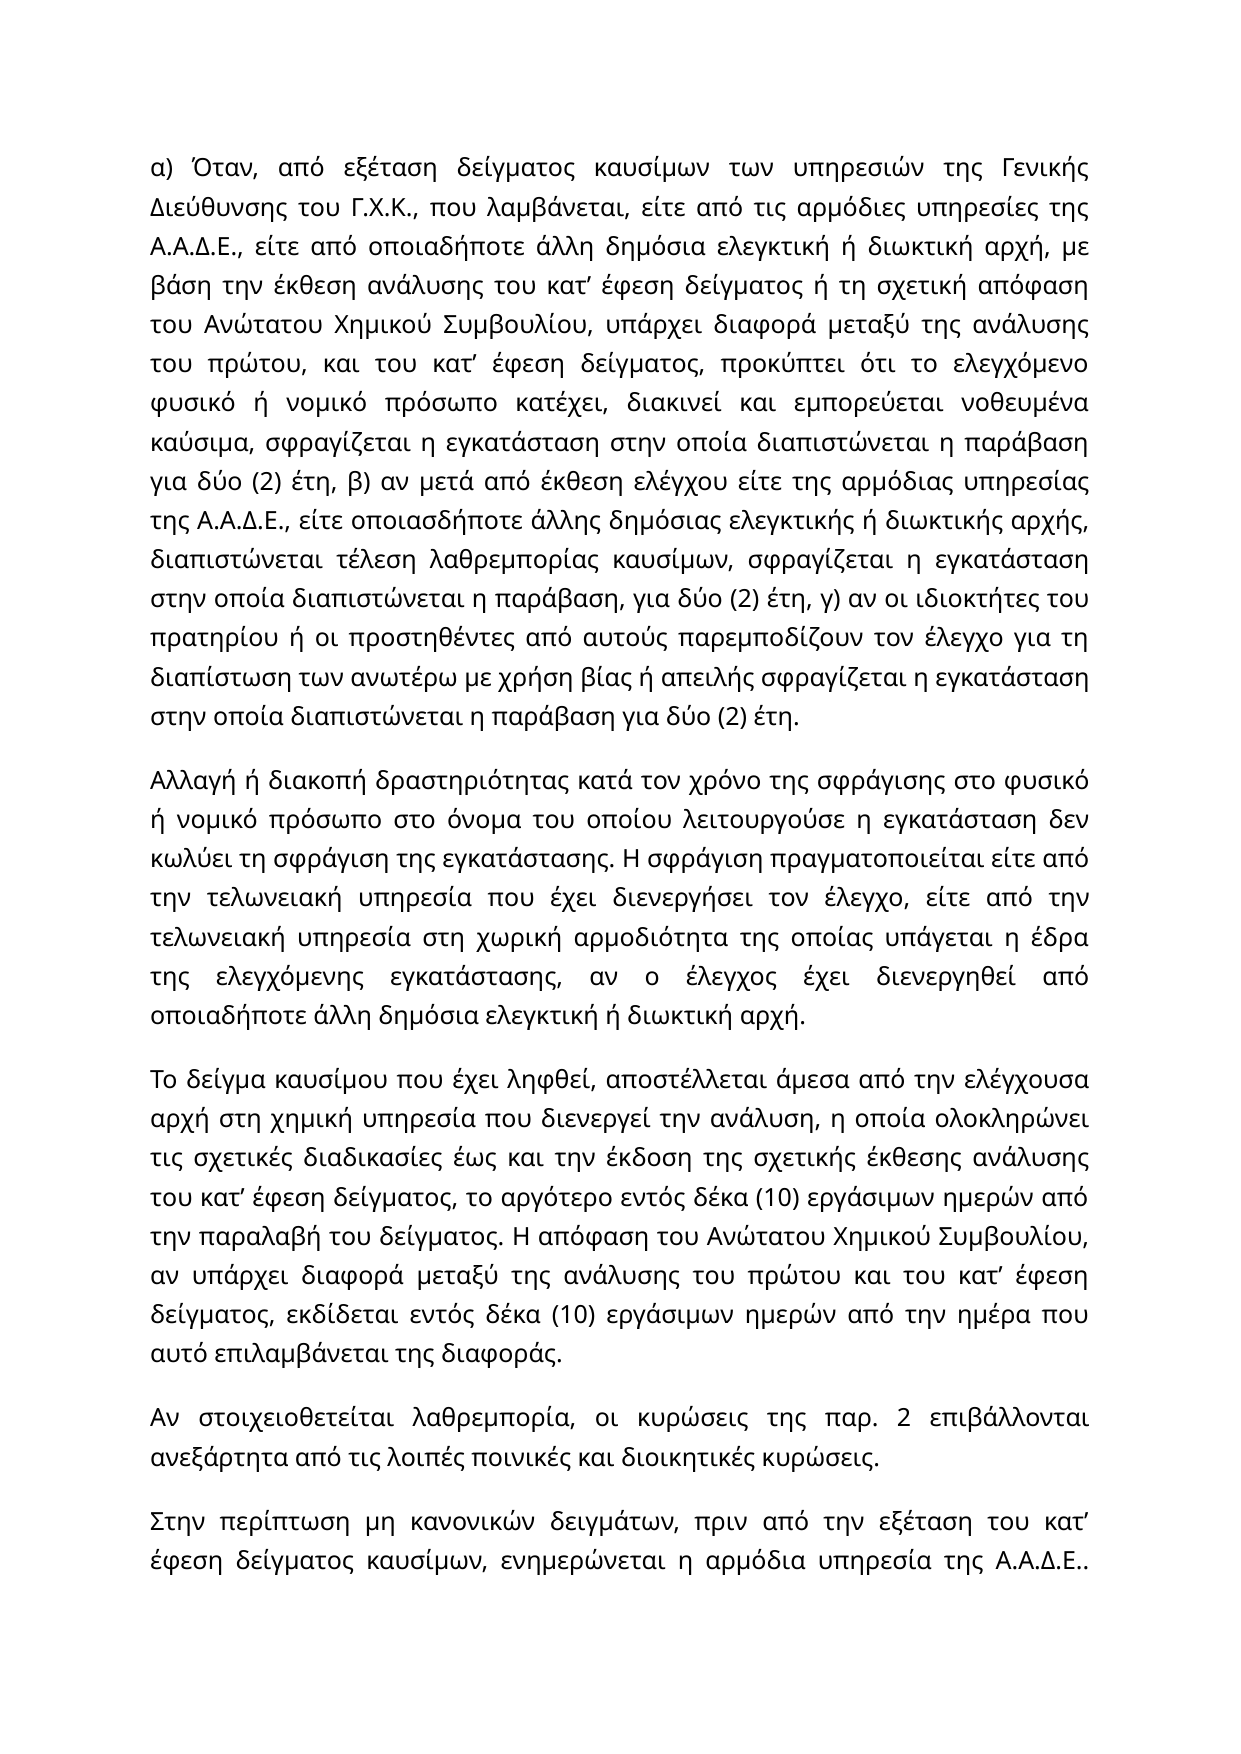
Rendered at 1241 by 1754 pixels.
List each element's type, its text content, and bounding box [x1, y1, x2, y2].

text Αν στοιχειοθετείται λαθρεμπορία, οι κυρώσεις της παρ. 2 επιβάλλονται ανεξάρτητα από τις λοιπές ποινικές και διοικητικές κυρώσεις. [150, 1400, 1090, 1473]
text Το δείγμα καυσίμου που έχει ληφθεί, αποστέλλεται άμεσα από την ελέγχουσα αρχή στη χημική υπηρεσία που διενεργεί την ανάλυση, η οποία ολοκληρώνει τις σχετικές διαδικασίες έως και την έκδοση της σχετικής έκθεσης ανάλυσης του κατ’ έφεση δείγματος, το αργότερο εντός δέκα (10) εργάσιμων ημερών από την παραλαβή του δείγματος. Η απόφαση του Ανώτατου Χημικού Συμβουλίου, αν υπάρχει διαφορά μεταξύ της ανάλυσης του πρώτου και του κατ’ έφεση δείγματος, εκδίδεται εντός δέκα (10) εργάσιμων ημερών από την ημέρα που αυτό επιλαμβάνεται της διαφοράς. [150, 1062, 1090, 1370]
text Στην περίπτωση μη κανονικών δειγμάτων, πριν από την εξέταση του κατ’ έφεση δείγματος καυσίμων, ενημερώνεται η αρμόδια υπηρεσία της Α.Α.Δ.Ε.. [150, 1503, 1090, 1577]
text Αλλαγή ή διακοπή δραστηριότητας κατά τον χρόνο της σφράγισης στο φυσικό ή νομικό πρόσωπο στο όνομα του οποίου λειτουργούσε η εγκατάσταση δεν κωλύει τη σφράγιση της εγκατάστασης. Η σφράγιση πραγματοποιείται είτε από την τελωνειακή υπηρεσία που έχει διενεργήσει τον έλεγχο, είτε από την τελωνειακή υπηρεσία στη χωρική αρμοδιότητα της οποίας υπάγεται η έδρα της ελεγχόμενης εγκατάστασης, αν ο έλεγχος έχει διενεργηθεί από οποιαδήποτε άλλη δημόσια ελεγκτική ή διωκτική αρχή. [150, 762, 1090, 1032]
text α) Όταν, από εξέταση δείγματος καυσίμων των υπηρεσιών της Γενικής Διεύθυνσης του Γ.Χ.Κ., που λαμβάνεται, είτε από τις αρμόδιες υπηρεσίες της Α.Α.Δ.Ε., είτε από οποιαδήποτε άλλη δημόσια ελεγκτική ή διωκτική αρχή, με βάση την έκθεση ανάλυσης του κατ’ έφεση δείγματος ή τη σχετική απόφαση του Ανώτατου Χημικού Συμβουλίου, υπάρχει διαφορά μεταξύ της ανάλυσης του πρώτου, και του κατ’ έφεση δείγματος, προκύπτει ότι το ελεγχόμενο φυσικό ή νομικό πρόσωπο κατέχει, διακινεί και εμπορεύεται νοθευμένα καύσιμα, σφραγίζεται η εγκατάσταση στην οποία διαπιστώνεται η παράβαση για δύο (2) έτη, β) αν μετά από έκθεση ελέγχου είτε της αρμόδιας υπηρεσίας της Α.Α.Δ.Ε., είτε οποιασδήποτε άλλης δημόσιας ελεγκτικής ή διωκτικής αρχής, διαπιστώνεται τέλεση λαθρεμπορίας καυσίμων, σφραγίζεται η εγκατάσταση στην οποία διαπιστώνεται η παράβαση, για δύο (2) έτη, γ) αν οι ιδιοκτήτες του πρατηρίου ή οι προστηθέντες από αυτούς παρεμποδίζουν τον έλεγχο για τη διαπίστωση των ανωτέρω με χρήση βίας ή απειλής σφραγίζεται η εγκατάσταση στην οποία διαπιστώνεται η παράβαση για δύο (2) έτη. [150, 150, 1090, 732]
